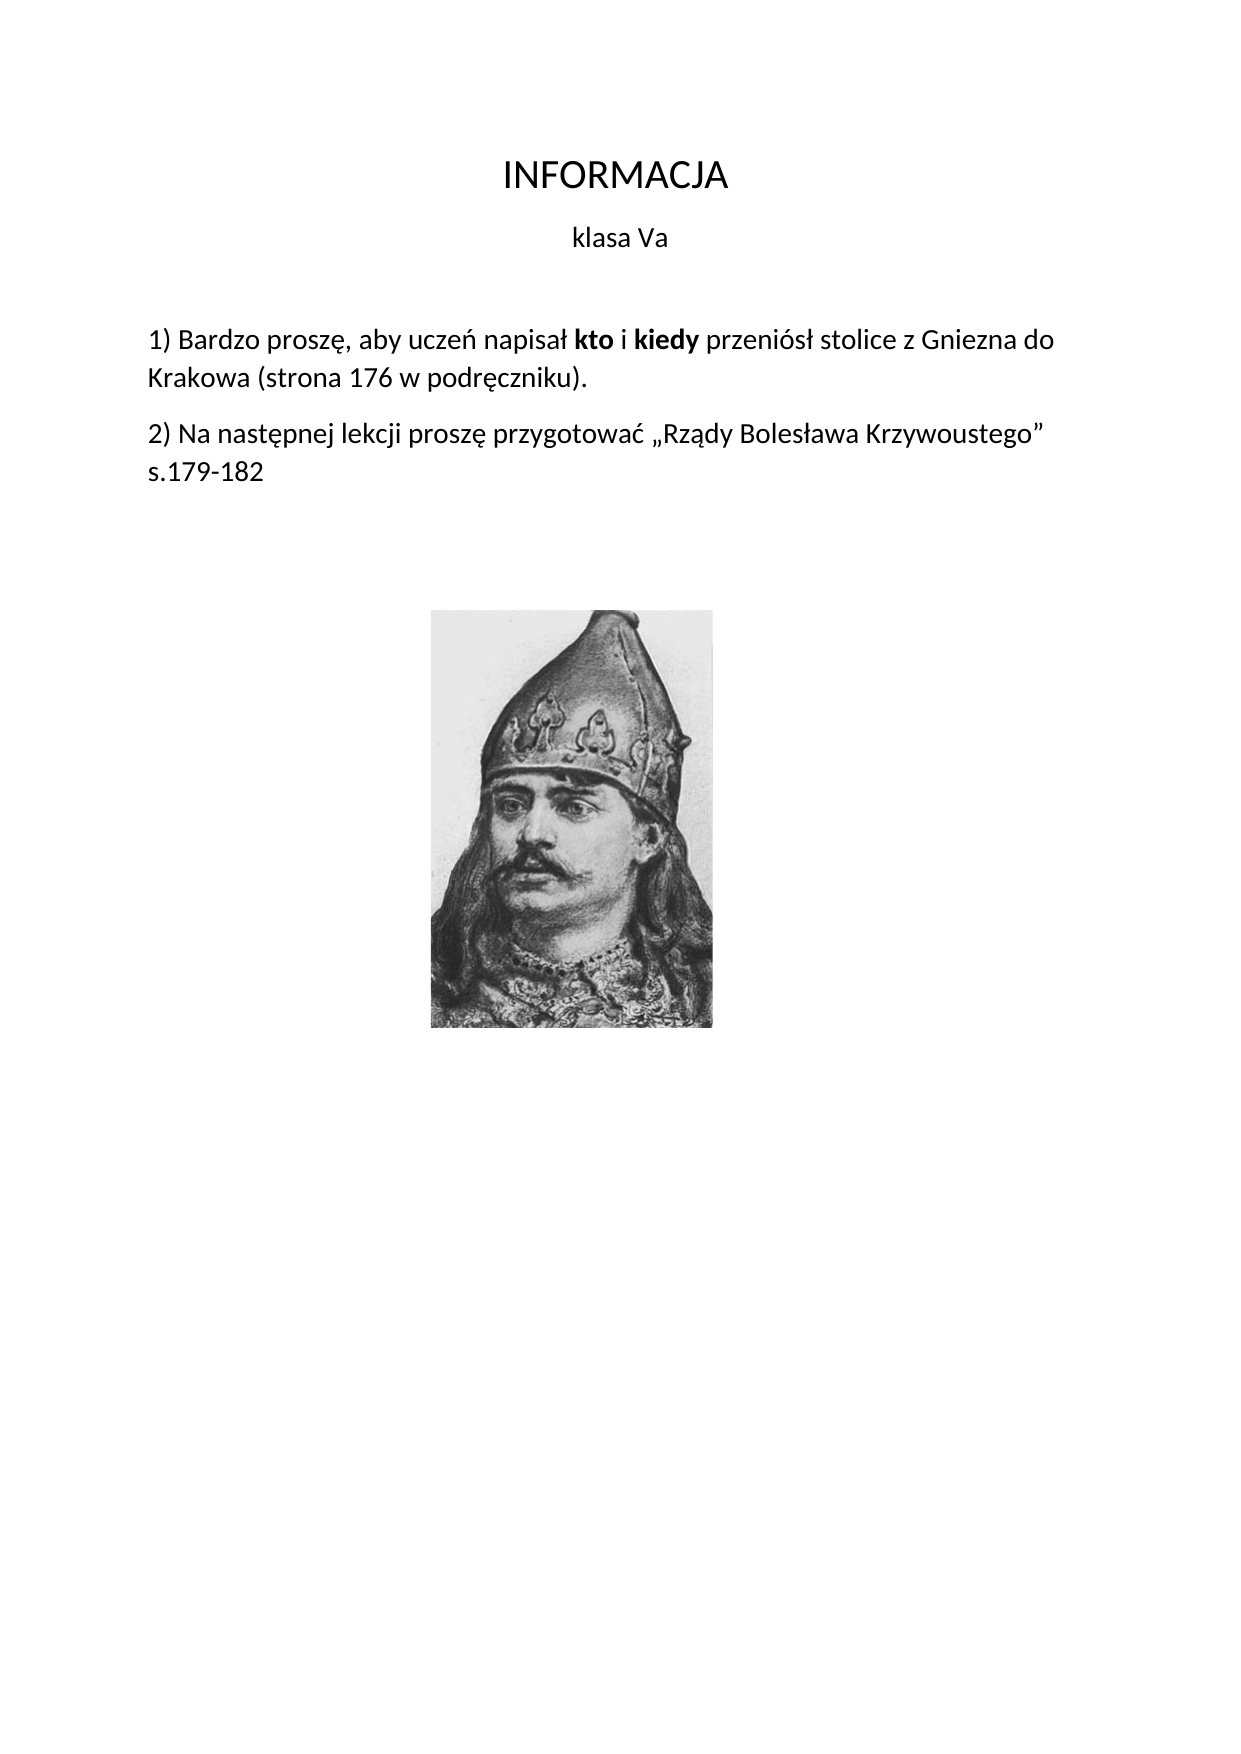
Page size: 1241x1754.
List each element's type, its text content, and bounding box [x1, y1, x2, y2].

list 1) Bardzo proszę, aby uczeń napisał kto i kiedy przeniósł stolice z Gniezna do Krakowa (strona 176 w podręczniku). [148, 321, 1093, 395]
text klasa Va [148, 219, 1093, 255]
text INFORMACJA [148, 148, 1093, 198]
list 2) Na następnej lekcji proszę przygotować „Rządy Bolesława Krzywoustego” s.179-182 [148, 415, 1093, 489]
picture [430, 610, 713, 1028]
